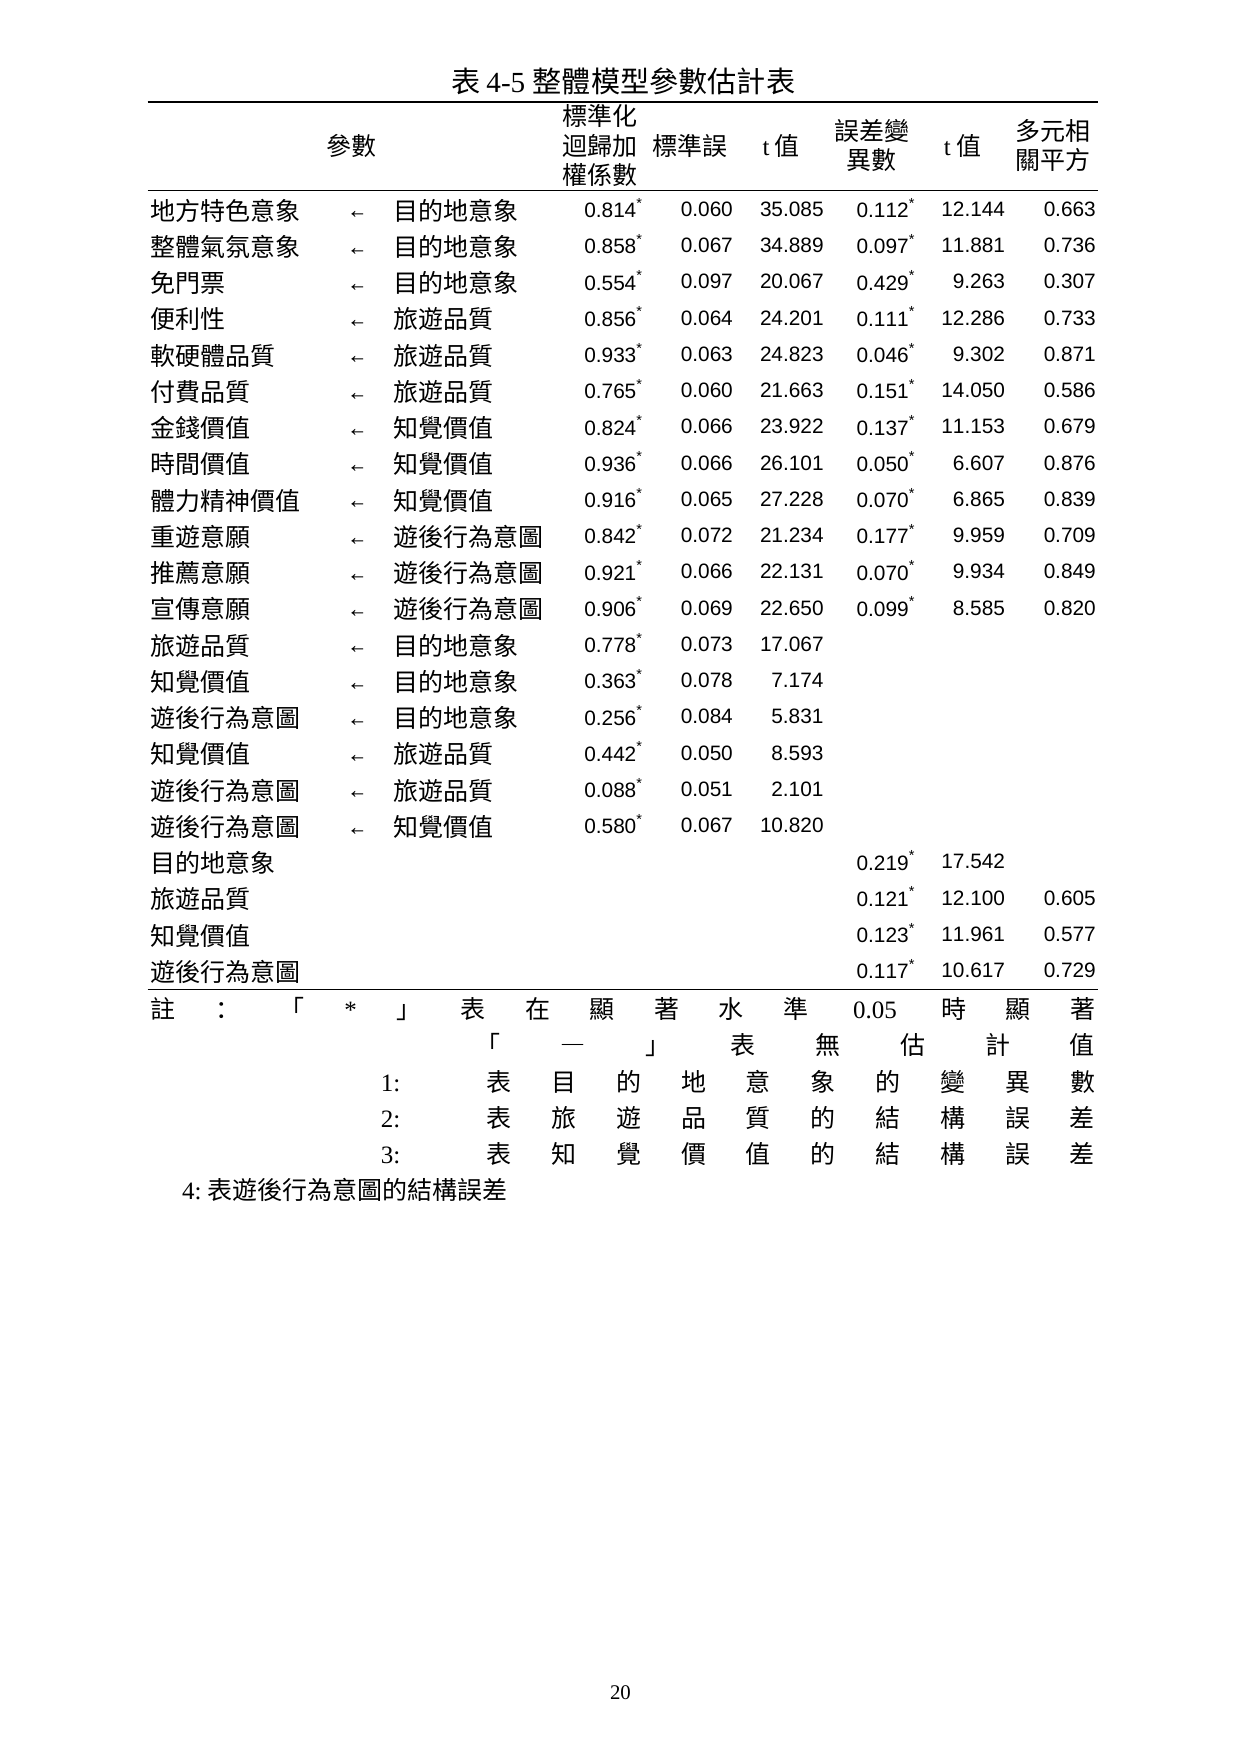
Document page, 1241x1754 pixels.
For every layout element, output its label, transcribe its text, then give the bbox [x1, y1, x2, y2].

table_cell 0.051 [645, 771, 735, 807]
table_cell 遊後行為意圖 [390, 554, 554, 590]
table_cell 21.663 [735, 372, 826, 408]
table_cell 5.831 [735, 699, 826, 735]
table_cell 0.916* [554, 481, 645, 517]
table_cell [1008, 699, 1098, 735]
table_cell 宣傳意願 [148, 590, 323, 626]
table_cell 參數 [148, 103, 554, 190]
table_cell ← [324, 554, 390, 590]
table_cell 24.201 [735, 300, 826, 336]
table_cell 0.084 [645, 699, 735, 735]
table_cell 22.131 [735, 554, 826, 590]
table_cell 知覺價值 [148, 662, 323, 698]
table_cell 旅遊品質 [390, 735, 554, 771]
table_cell [390, 880, 554, 916]
table_cell 目的地意象 [390, 227, 554, 263]
table_cell [826, 771, 917, 807]
table_cell 體力精神價值 [148, 481, 323, 517]
table_cell ← [324, 445, 390, 481]
table_cell 0.063 [645, 336, 735, 372]
table_cell 12.144 [917, 191, 1008, 227]
table_cell ← [324, 409, 390, 445]
table_cell 12.100 [917, 880, 1008, 916]
table_cell 0.064 [645, 300, 735, 336]
table_cell 0.072 [645, 517, 735, 553]
table_cell 0.066 [645, 409, 735, 445]
table_cell 0.117* [826, 952, 917, 988]
table_cell [554, 844, 645, 880]
table_cell ← [324, 771, 390, 807]
table_cell ← [324, 590, 390, 626]
table_cell 遊後行為意圖 [390, 590, 554, 626]
table_cell [917, 699, 1008, 735]
table_cell 0.363* [554, 662, 645, 698]
table_cell [645, 880, 735, 916]
table_cell 0.307 [1008, 264, 1098, 300]
table_cell 0.070* [826, 554, 917, 590]
table_cell 0.729 [1008, 952, 1098, 988]
table_cell ← [324, 735, 390, 771]
table_cell 知覺價值 [390, 481, 554, 517]
table_cell 目的地意象 [390, 191, 554, 227]
table_cell [324, 880, 390, 916]
table_cell 0.765* [554, 372, 645, 408]
table_cell 0.060 [645, 372, 735, 408]
table_cell 便利性 [148, 300, 323, 336]
table_cell 0.580* [554, 807, 645, 843]
table_cell 目的地意象 [390, 626, 554, 662]
table_cell 0.933* [554, 336, 645, 372]
table_cell 0.679 [1008, 409, 1098, 445]
table_cell 0.849 [1008, 554, 1098, 590]
table_cell 0.067 [645, 227, 735, 263]
table_cell 目的地意象 [390, 662, 554, 698]
table_cell 0.111* [826, 300, 917, 336]
table_cell 推薦意願 [148, 554, 323, 590]
table_cell 0.663 [1008, 191, 1098, 227]
table_cell [324, 916, 390, 952]
table_cell 17.542 [917, 844, 1008, 880]
table_cell 地方特色意象 [148, 191, 323, 227]
table_cell 0.856* [554, 300, 645, 336]
table_cell [917, 626, 1008, 662]
table_cell [917, 735, 1008, 771]
table_cell [1008, 626, 1098, 662]
table_cell ← [324, 227, 390, 263]
table_cell 遊後行為意圖 [148, 699, 323, 735]
table_cell [917, 662, 1008, 698]
table_cell 0.088* [554, 771, 645, 807]
table_cell 2.101 [735, 771, 826, 807]
table_cell 0.921* [554, 554, 645, 590]
table_cell 旅遊品質 [390, 300, 554, 336]
table_cell 0.577 [1008, 916, 1098, 952]
table_cell [826, 699, 917, 735]
table_cell 21.234 [735, 517, 826, 553]
table_cell 遊後行為意圖 [148, 771, 323, 807]
table_cell 0.137* [826, 409, 917, 445]
table_cell ← [324, 191, 390, 227]
table_cell 0.219* [826, 844, 917, 880]
table_cell t值 [735, 103, 826, 190]
table_cell 9.263 [917, 264, 1008, 300]
table_cell 9.934 [917, 554, 1008, 590]
table_cell 0.060 [645, 191, 735, 227]
table_cell 11.881 [917, 227, 1008, 263]
table_cell 0.065 [645, 481, 735, 517]
table_cell [917, 771, 1008, 807]
table_cell 遊後行為意圖 [390, 517, 554, 553]
table_cell 0.554* [554, 264, 645, 300]
table_cell 0.839 [1008, 481, 1098, 517]
table_cell [735, 844, 826, 880]
table_cell 目的地意象 [148, 844, 323, 880]
table_cell 8.585 [917, 590, 1008, 626]
table_header 表4-5 整體模型參數估計表 [148, 59, 1098, 101]
table_cell 17.067 [735, 626, 826, 662]
table_cell 14.050 [917, 372, 1008, 408]
table_cell 0.605 [1008, 880, 1098, 916]
table_cell 標準化迴歸加權係數 [554, 103, 645, 190]
table_cell ← [324, 336, 390, 372]
table_cell 重遊意願 [148, 517, 323, 553]
table_cell 知覺價值 [148, 735, 323, 771]
table_cell 10.820 [735, 807, 826, 843]
table_cell 27.228 [735, 481, 826, 517]
table_cell 0.256* [554, 699, 645, 735]
table_cell [554, 952, 645, 988]
table_cell 目的地意象 [390, 699, 554, 735]
table_cell 34.889 [735, 227, 826, 263]
table_cell ← [324, 300, 390, 336]
table_cell 22.650 [735, 590, 826, 626]
table_cell 0.778* [554, 626, 645, 662]
table_cell ← [324, 481, 390, 517]
table_cell ← [324, 626, 390, 662]
table_cell 旅遊品質 [390, 336, 554, 372]
table_cell 多元相關平方 [1008, 103, 1098, 190]
table_cell 知覺價值 [390, 807, 554, 843]
table_cell 知覺價值 [148, 916, 323, 952]
table_cell 軟硬體品質 [148, 336, 323, 372]
table_cell [1008, 735, 1098, 771]
table_cell 0.709 [1008, 517, 1098, 553]
table_cell 0.814* [554, 191, 645, 227]
table_cell 知覺價值 [390, 445, 554, 481]
table_cell 免門票 [148, 264, 323, 300]
table_cell 0.151* [826, 372, 917, 408]
table_cell [645, 952, 735, 988]
table_cell 0.876 [1008, 445, 1098, 481]
table_cell 23.922 [735, 409, 826, 445]
table_cell 0.112* [826, 191, 917, 227]
table_cell [1008, 662, 1098, 698]
table_cell 0.050* [826, 445, 917, 481]
table_cell 10.617 [917, 952, 1008, 988]
table_cell [554, 880, 645, 916]
table_cell [1008, 844, 1098, 880]
table_cell ← [324, 372, 390, 408]
table_cell 0.066 [645, 445, 735, 481]
table_cell 35.085 [735, 191, 826, 227]
table_cell 24.823 [735, 336, 826, 372]
table_cell 6.865 [917, 481, 1008, 517]
table_cell [645, 844, 735, 880]
table_cell 金錢價值 [148, 409, 323, 445]
table_cell t值 [917, 103, 1008, 190]
table_cell [917, 807, 1008, 843]
table_cell 8.593 [735, 735, 826, 771]
table_cell 0.121* [826, 880, 917, 916]
table_cell [735, 952, 826, 988]
table_cell 旅遊品質 [148, 626, 323, 662]
table_cell 註：「*」表在顯著水準0.05時顯著 「—」表無估計值 1: 表目的地意象的變異數 2: 表旅遊品質的結構誤差 3: 表知覺價值的結構誤差 4: 表遊後行為意圖的結構誤差 [148, 990, 1098, 1207]
table_cell [826, 807, 917, 843]
table_cell 0.586 [1008, 372, 1098, 408]
table_cell 0.123* [826, 916, 917, 952]
table_cell 0.069 [645, 590, 735, 626]
table_cell [1008, 771, 1098, 807]
table_cell 0.442* [554, 735, 645, 771]
table_cell 0.066 [645, 554, 735, 590]
table_cell 標準誤 [645, 103, 735, 190]
table_cell 旅遊品質 [148, 880, 323, 916]
table_cell 12.286 [917, 300, 1008, 336]
table_cell [735, 916, 826, 952]
table_cell [826, 626, 917, 662]
table_cell [1008, 807, 1098, 843]
table_cell 0.097 [645, 264, 735, 300]
table_cell ← [324, 662, 390, 698]
table_cell ← [324, 699, 390, 735]
table_cell 0.842* [554, 517, 645, 553]
table_cell 整體氣氛意象 [148, 227, 323, 263]
table_cell 付費品質 [148, 372, 323, 408]
table_cell 0.936* [554, 445, 645, 481]
table_cell 知覺價值 [390, 409, 554, 445]
table_cell 0.070* [826, 481, 917, 517]
table_cell 0.429* [826, 264, 917, 300]
table_cell 誤差變異數 [826, 103, 917, 190]
table_cell [390, 952, 554, 988]
table_cell [554, 916, 645, 952]
table_cell 0.177* [826, 517, 917, 553]
table_cell [324, 952, 390, 988]
table_cell ← [324, 517, 390, 553]
table_cell 0.906* [554, 590, 645, 626]
table_cell 0.067 [645, 807, 735, 843]
table_cell 0.099* [826, 590, 917, 626]
table_cell 0.733 [1008, 300, 1098, 336]
table_cell ← [324, 264, 390, 300]
table_cell [645, 916, 735, 952]
table_cell 9.959 [917, 517, 1008, 553]
table_cell 0.046* [826, 336, 917, 372]
table_cell 26.101 [735, 445, 826, 481]
table_cell 9.302 [917, 336, 1008, 372]
table_cell [826, 735, 917, 771]
table_cell 0.871 [1008, 336, 1098, 372]
table_cell 11.153 [917, 409, 1008, 445]
table_cell 7.174 [735, 662, 826, 698]
table_cell 0.824* [554, 409, 645, 445]
table_cell 旅遊品質 [390, 372, 554, 408]
table_cell [735, 880, 826, 916]
table_cell 時間價值 [148, 445, 323, 481]
table_cell 遊後行為意圖 [148, 952, 323, 988]
table_cell 遊後行為意圖 [148, 807, 323, 843]
table_cell 0.078 [645, 662, 735, 698]
table_cell [390, 916, 554, 952]
table_cell 0.050 [645, 735, 735, 771]
table_cell 6.607 [917, 445, 1008, 481]
table_cell [826, 662, 917, 698]
table_cell 0.073 [645, 626, 735, 662]
table_cell 0.736 [1008, 227, 1098, 263]
table_cell 0.858* [554, 227, 645, 263]
table_cell 20.067 [735, 264, 826, 300]
table_cell 0.097* [826, 227, 917, 263]
table_cell 目的地意象 [390, 264, 554, 300]
table_cell [324, 844, 390, 880]
table_cell 0.820 [1008, 590, 1098, 626]
table_cell [390, 844, 554, 880]
table_cell 11.961 [917, 916, 1008, 952]
table_cell ← [324, 807, 390, 843]
table_cell 旅遊品質 [390, 771, 554, 807]
